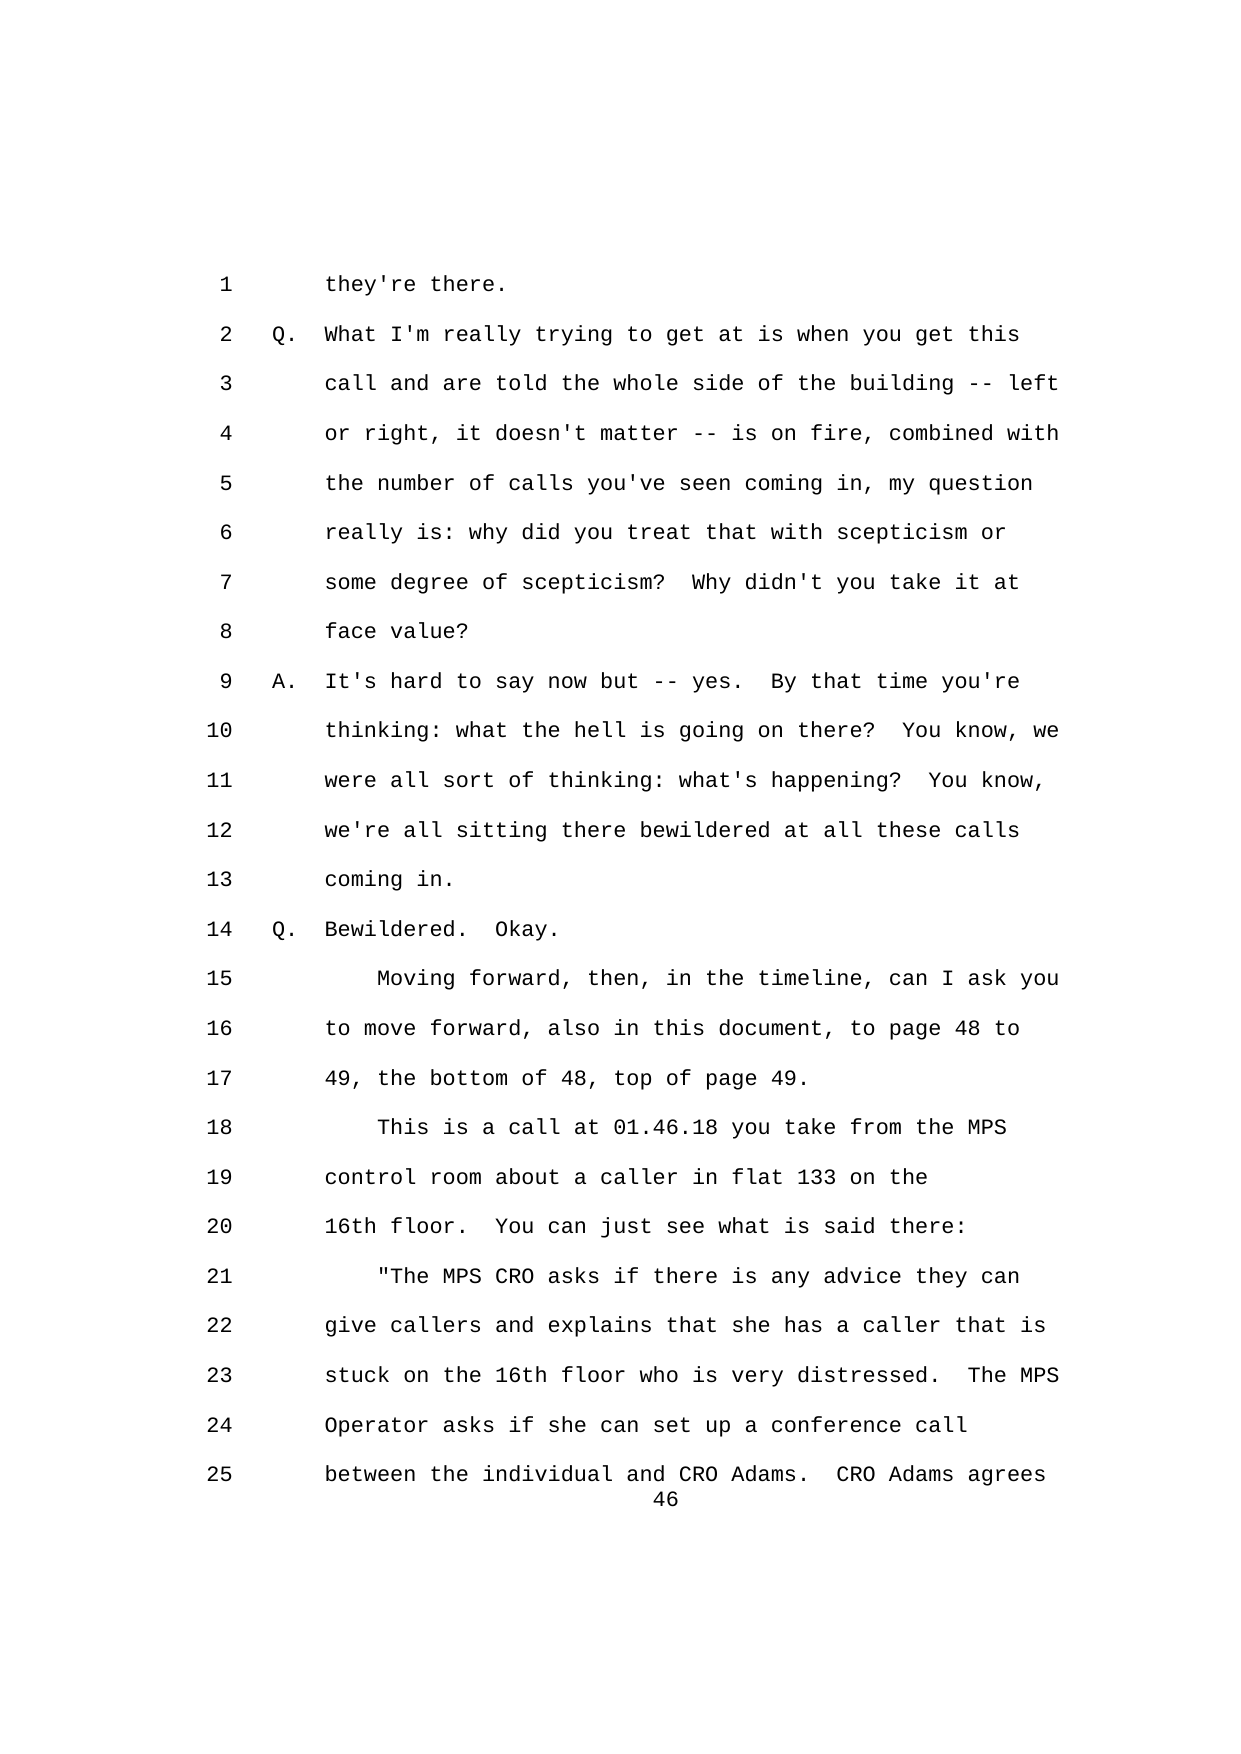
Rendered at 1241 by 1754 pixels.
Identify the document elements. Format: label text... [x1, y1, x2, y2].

text 11 were all sort of thinking: what's happening? You know, [75, 769, 1165, 794]
text 4 or right, it doesn't matter -- is on fire, combined with [75, 422, 1165, 447]
text 17 49, the bottom of 48, top of page 49. [75, 1067, 1165, 1091]
text 14 Q. Bewildered. Okay. [75, 918, 1165, 943]
text 22 give callers and explains that she has a caller that is [75, 1314, 1165, 1339]
text 8 face value? [75, 620, 1165, 645]
text 6 really is: why did you treat that with scepticism or [75, 521, 1165, 546]
text 21 "The MPS CRO asks if there is any advice they can [75, 1265, 1165, 1290]
text 23 stuck on the 16th floor who is very distressed. The MPS [75, 1364, 1165, 1389]
text 46 [75, 1488, 1165, 1513]
text 12 we're all sitting there bewildered at all these calls [75, 819, 1165, 843]
text 1 they're there. [75, 273, 1165, 298]
text 15 Moving forward, then, in the timeline, can I ask you [75, 967, 1165, 992]
text 24 Operator asks if she can set up a conference call [75, 1414, 1165, 1438]
text 5 the number of calls you've seen coming in, my question [75, 472, 1165, 496]
text 9 A. It's hard to say now but -- yes. By that time you're [75, 670, 1165, 695]
text 25 between the individual and CRO Adams. CRO Adams agrees [75, 1463, 1165, 1488]
text 16 to move forward, also in this document, to page 48 to [75, 1017, 1165, 1042]
text 10 thinking: what the hell is going on there? You know, we [75, 719, 1165, 744]
text 20 16th floor. You can just see what is said there: [75, 1215, 1165, 1240]
text 3 call and are told the whole side of the building -- left [75, 372, 1165, 397]
text 2 Q. What I'm really trying to get at is when you get this [75, 323, 1165, 348]
text 19 control room about a caller in flat 133 on the [75, 1166, 1165, 1191]
text 13 coming in. [75, 868, 1165, 893]
text 18 This is a call at 01.46.18 you take from the MPS [75, 1116, 1165, 1141]
text 7 some degree of scepticism? Why didn't you take it at [75, 571, 1165, 596]
